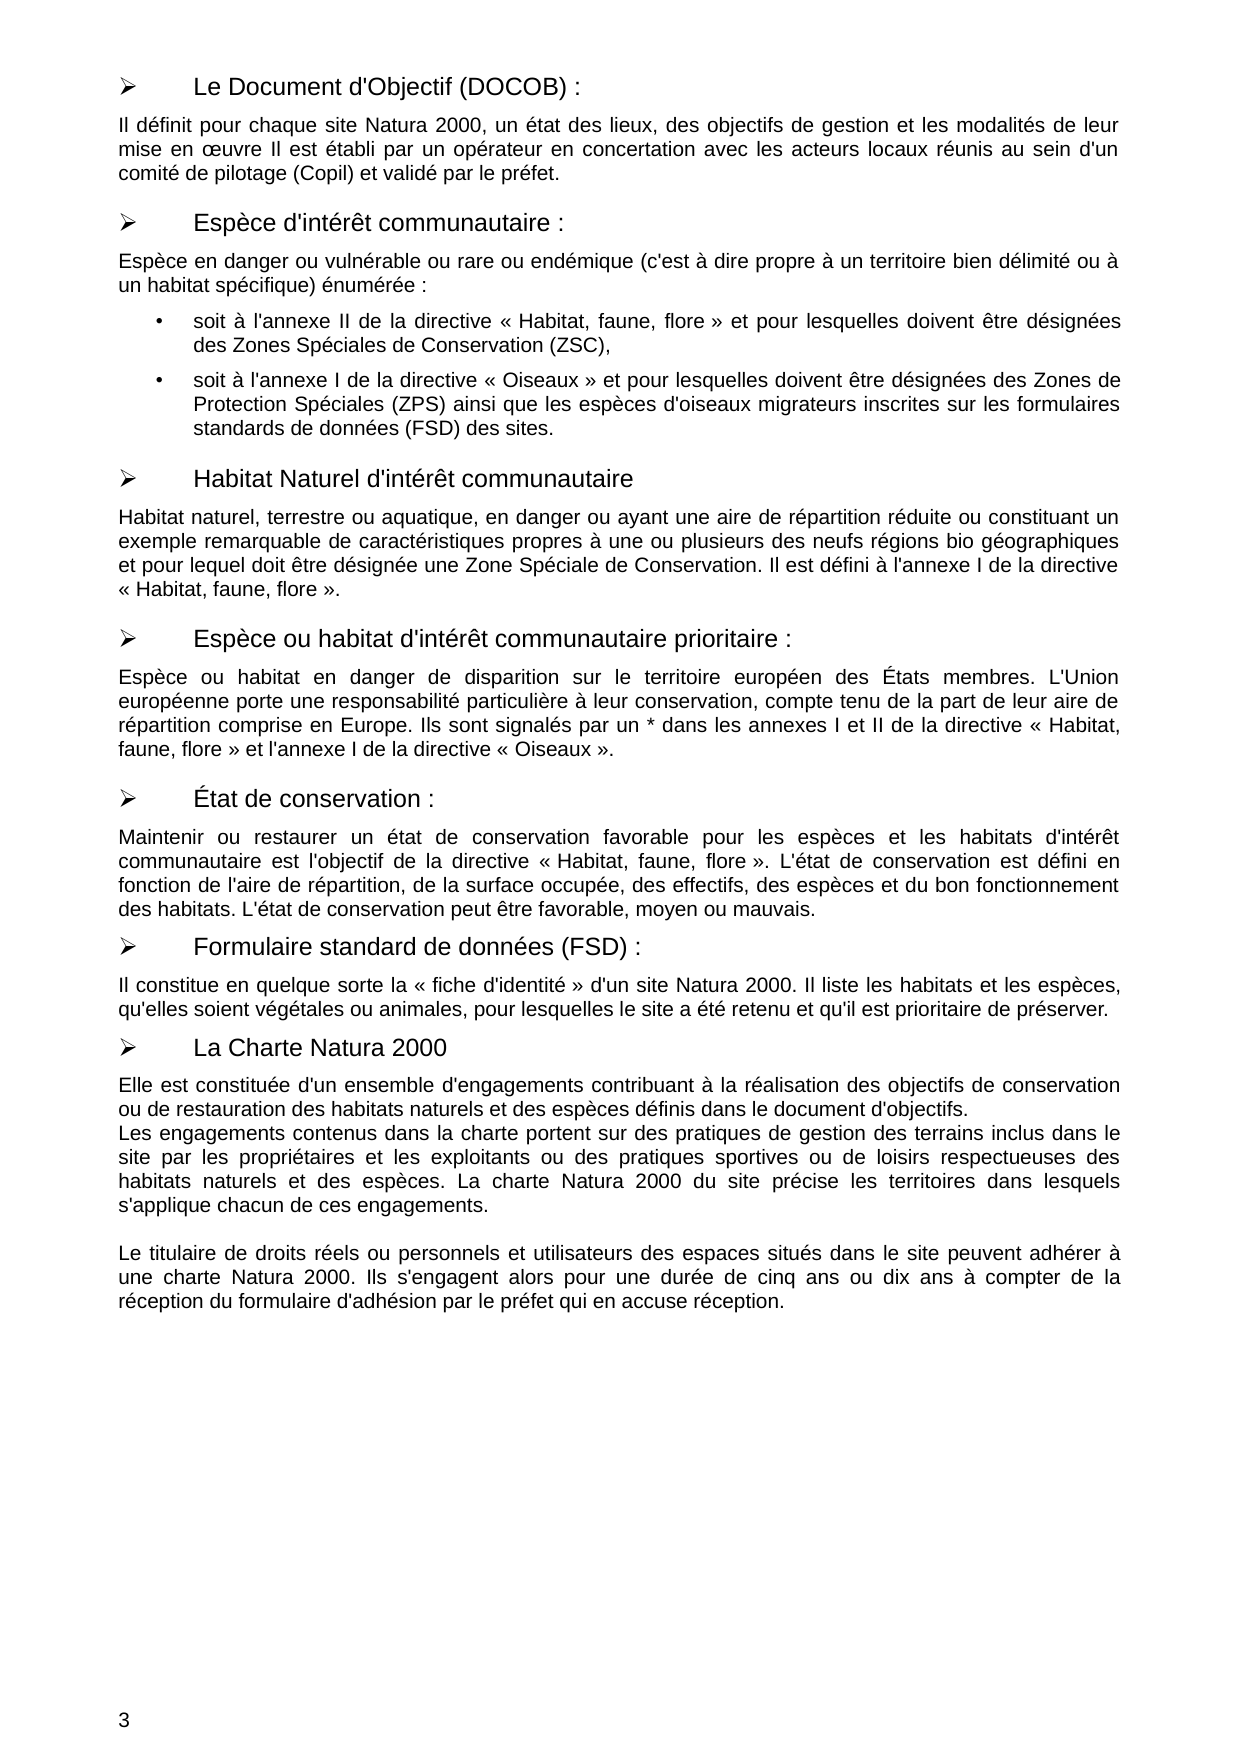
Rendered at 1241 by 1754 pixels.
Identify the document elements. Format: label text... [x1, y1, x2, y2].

text Habitat naturel, terrestre ou aquatique, en danger ou ayant une aire de répartition réduite ou constituant un exemple remarquable de caractéristiques propres à une ou plusieurs des neufs régions bio géographiques et pour lequel doit être désignée une Zone Spéciale de Conservation. Il est défini à l'annexe I de la directive « Habitat, faune, flore ». [118, 504, 1121, 600]
text Maintenir ou restaurer un état de conservation favorable pour les espèces et les habitats d'intérêt communautaire est l'objectif de la directive « Habitat, faune, flore ». L'état de conservation est défini en fonction de l'aire de répartition, de la surface occupée, des effectifs, des espèces et du bon fonctionnement des habitats. L'état de conservation peut être favorable, moyen ou mauvais. [118, 825, 1121, 921]
list Formulaire standard de données (FSD) : [118, 932, 1122, 961]
list soit à l'annexe II de la directive « Habitat, faune, flore » et pour lesquelles doivent être désignées des Zones Spéciales de Conservation (ZSC), [156, 308, 1122, 356]
text Il définit pour chaque site Natura 2000, un état des lieux, des objectifs de gestion et les modalités de leur mise en œuvre Il est établi par un opérateur en concertation avec les acteurs locaux réunis au sein d'un comité de pilotage (Copil) et validé par le préfet. [118, 113, 1121, 184]
text Espèce en danger ou vulnérable ou rare ou endémique (c'est à dire propre à un territoire bien délimité ou à un habitat spécifique) énumérée : [118, 249, 1121, 297]
text Les engagements contenus dans la charte portent sur des pratiques de gestion des terrains inclus dans le site par les propriétaires et les exploitants ou des pratiques sportives ou de loisirs respectueuses des habitats naturels et des espèces. La charte Natura 2000 du site précise les territoires dans lesquels s'applique chacun de ces engagements. [118, 1121, 1122, 1217]
list Il constitue en quelque sorte la « fiche d'identité » d'un site Natura 2000. Il liste les habitats et les espèces, qu'elles soient végétales ou animales, pour lesquelles le site a été retenu et qu'il est prioritaire de préserver. [118, 973, 1122, 1021]
list Le Document d'Objectif (DOCOB) : [118, 72, 1121, 101]
text Espèce ou habitat en danger de disparition sur le territoire européen des États membres. L'Union européenne porte une responsabilité particulière à leur conservation, compte tenu de la part de leur aire de répartition comprise en Europe. Ils sont signalés par un * dans les annexes I et II de la directive « Habitat, faune, flore » et l'annexe I de la directive « Oiseaux ». [118, 664, 1121, 760]
list soit à l'annexe I de la directive « Oiseaux » et pour lesquelles doivent être désignées des Zones de Protection Spéciales (ZPS) ainsi que les espèces d'oiseaux migrateurs inscrites sur les formulaires standards de données (FSD) des sites. [156, 368, 1122, 440]
text Elle est constituée d'un ensemble d'engagements contribuant à la réalisation des objectifs de conservation ou de restauration des habitats naturels et des espèces définis dans le document d'objectifs. [118, 1073, 1122, 1121]
list Espèce ou habitat d'intérêt communautaire prioritaire : [118, 624, 1121, 653]
list La Charte Natura 2000 [118, 1033, 1122, 1061]
list État de conservation : [118, 784, 1121, 813]
list Espèce d'intérêt communautaire : [118, 208, 1121, 237]
text Le titulaire de droits réels ou personnels et utilisateurs des espaces situés dans le site peuvent adhérer à une charte Natura 2000. Ils s'engagent alors pour une durée de cinq ans ou dix ans à compter de la réception du formulaire d'adhésion par le préfet qui en accuse réception. [118, 1241, 1122, 1313]
list Habitat Naturel d'intérêt communautaire [118, 464, 1121, 493]
